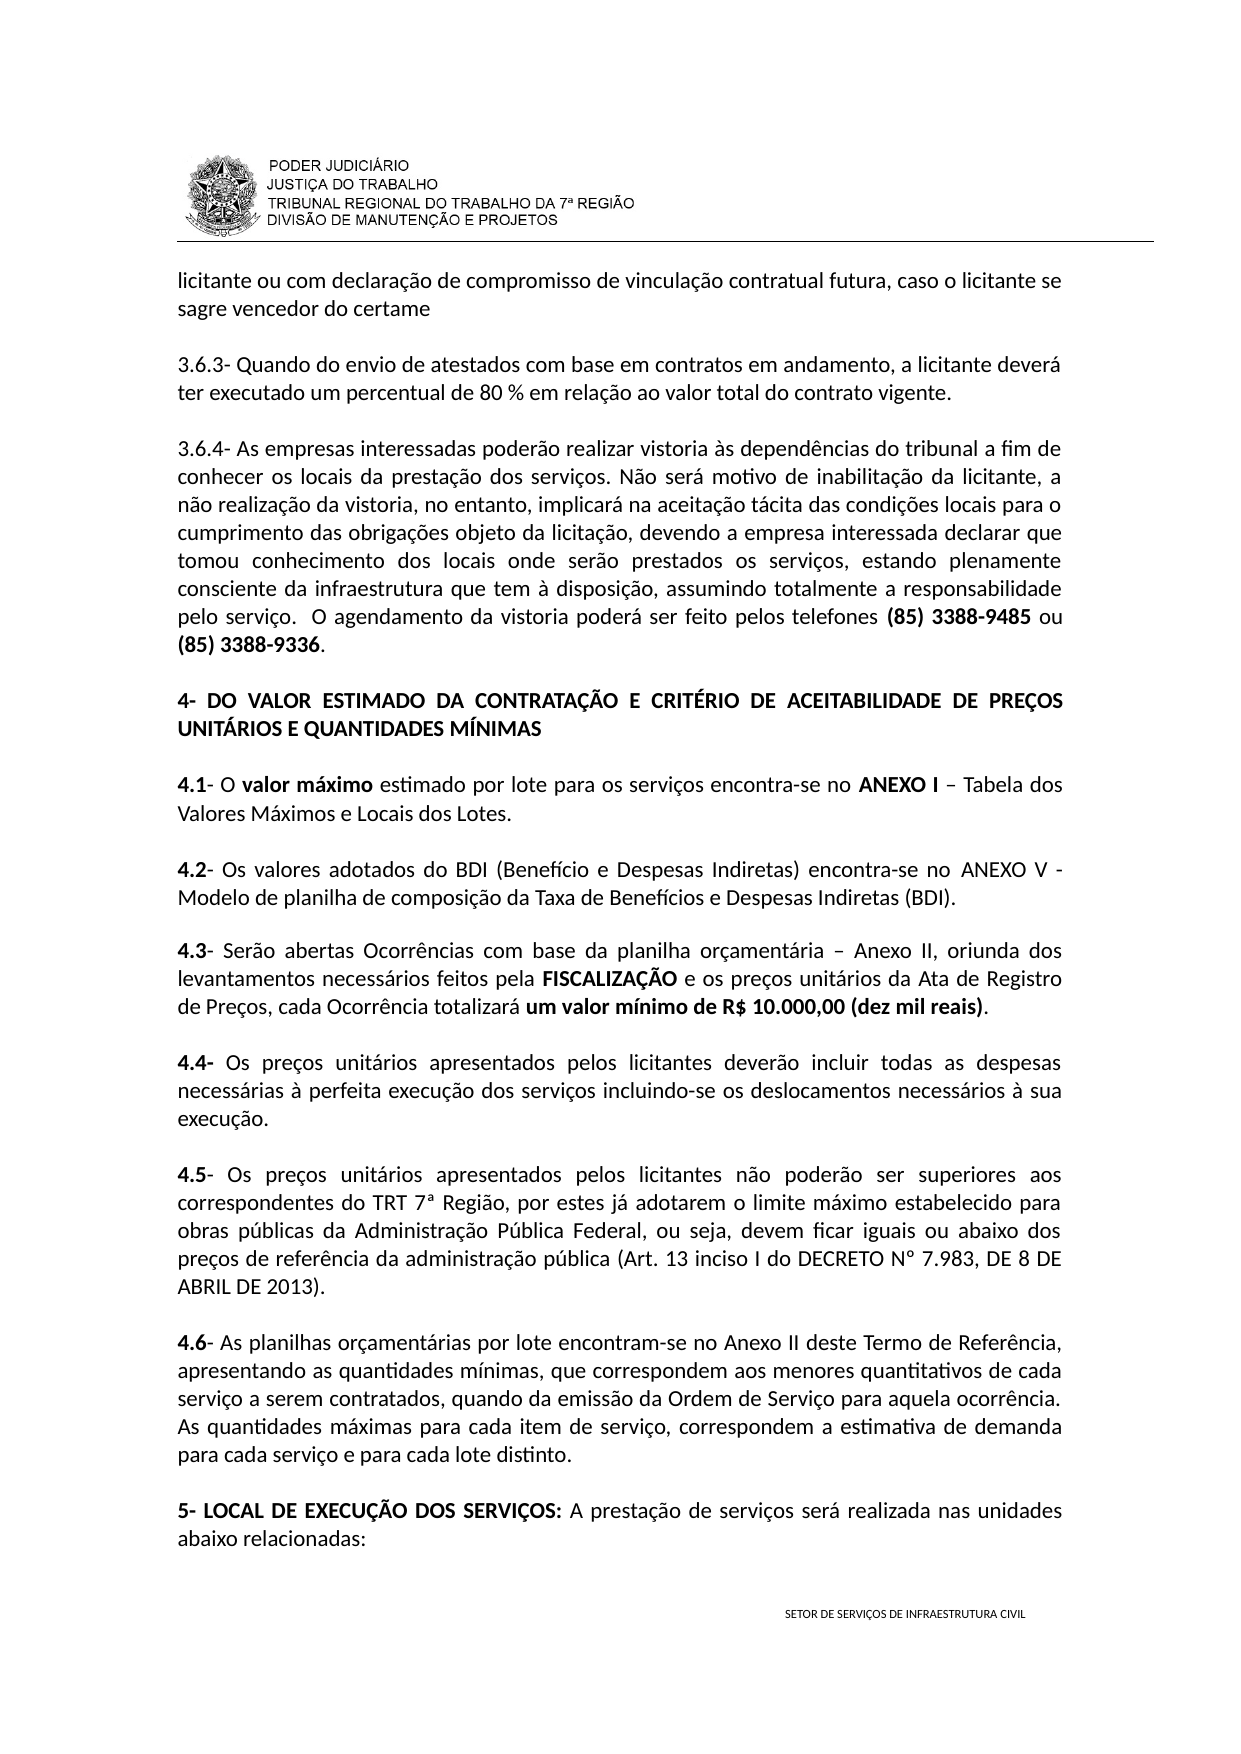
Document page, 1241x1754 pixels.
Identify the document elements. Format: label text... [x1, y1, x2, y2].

text 5- LOCAL DE EXECUÇÃO DOS SERVIÇOS: A prestação de serviços será realizada nas unidades abaixo relacionadas: [177, 1496, 1063, 1552]
text 3.6.4- As empresas interessadas poderão realizar vistoria às dependências do tribunal a fim de conhecer os locais da prestação dos serviços. Não será motivo de inabilitação da licitante, a não realização da vistoria, no entanto, implicará na aceitação tácita das condições locais para o cumprimento das obrigações objeto da licitação, devendo a empresa interessada declarar que tomou conhecimento dos locais onde serão prestados os serviços, estando plenamente consciente da infraestrutura que tem à disposição, assumindo totalmente a responsabilidade pelo serviço. O agendamento da vistoria poderá ser feito pelos telefones (85) 3388-9485 ou (85) 3388-9336. [177, 434, 1063, 658]
text licitante ou com declaração de compromisso de vinculação contratual futura, caso o licitante se sagre vencedor do certame [177, 266, 1063, 322]
text 4.6- As planilhas orçamentárias por lote encontram-se no Anexo II deste Termo de Referência, apresentando as quantidades mínimas, que correspondem aos menores quantitativos de cada serviço a serem contratados, quando da emissão da Ordem de Serviço para aquela ocorrência. As quantidades máximas para cada item de serviço, correspondem a estimativa de demanda para cada serviço e para cada lote distinto. [177, 1328, 1063, 1468]
text 4.3- Serão abertas Ocorrências com base da planilha orçamentária – Anexo II, oriunda dos levantamentos necessários feitos pela FISCALIZAÇÃO e os preços unitários da Ata de Registro de Preços, cada Ocorrência totalizará um valor mínimo de R$ 10.000,00 (dez mil reais). [177, 936, 1063, 1020]
text 4.5- Os preços unitários apresentados pelos licitantes não poderão ser superiores aos correspondentes do TRT 7ª Região, por estes já adotarem o limite máximo estabelecido para obras públicas da Administração Pública Federal, ou seja, devem ficar iguais ou abaixo dos preços de referência da administração pública (Art. 13 inciso I do DECRETO Nº 7.983, DE 8 DE ABRIL DE 2013). [177, 1160, 1063, 1300]
text 4.2- Os valores adotados do BDI (Benefício e Despesas Indiretas) encontra-se no ANEXO V - Modelo de planilha de composição da Taxa de Benefícios e Despesas Indiretas (BDI). [177, 855, 1063, 911]
text 4- DO VALOR ESTIMADO DA CONTRATAÇÃO E CRITÉRIO DE ACEITABILIDADE DE PREÇOS UNITÁRIOS E QUANTIDADES MÍNIMAS [177, 687, 1063, 743]
text 4.1- O valor máximo estimado por lote para os serviços encontra-se no ANEXO I – Tabela dos Valores Máximos e Locais dos Lotes. [177, 771, 1063, 827]
text 4.4- Os preços unitários apresentados pelos licitantes deverão incluir todas as despesas necessárias à perfeita execução dos serviços incluindo-se os deslocamentos necessários à sua execução. [177, 1048, 1063, 1132]
text 3.6.3- Quando do envio de atestados com base em contratos em andamento, a licitante deverá ter executado um percentual de 80 % em relação ao valor total do contrato vigente. [177, 350, 1063, 406]
